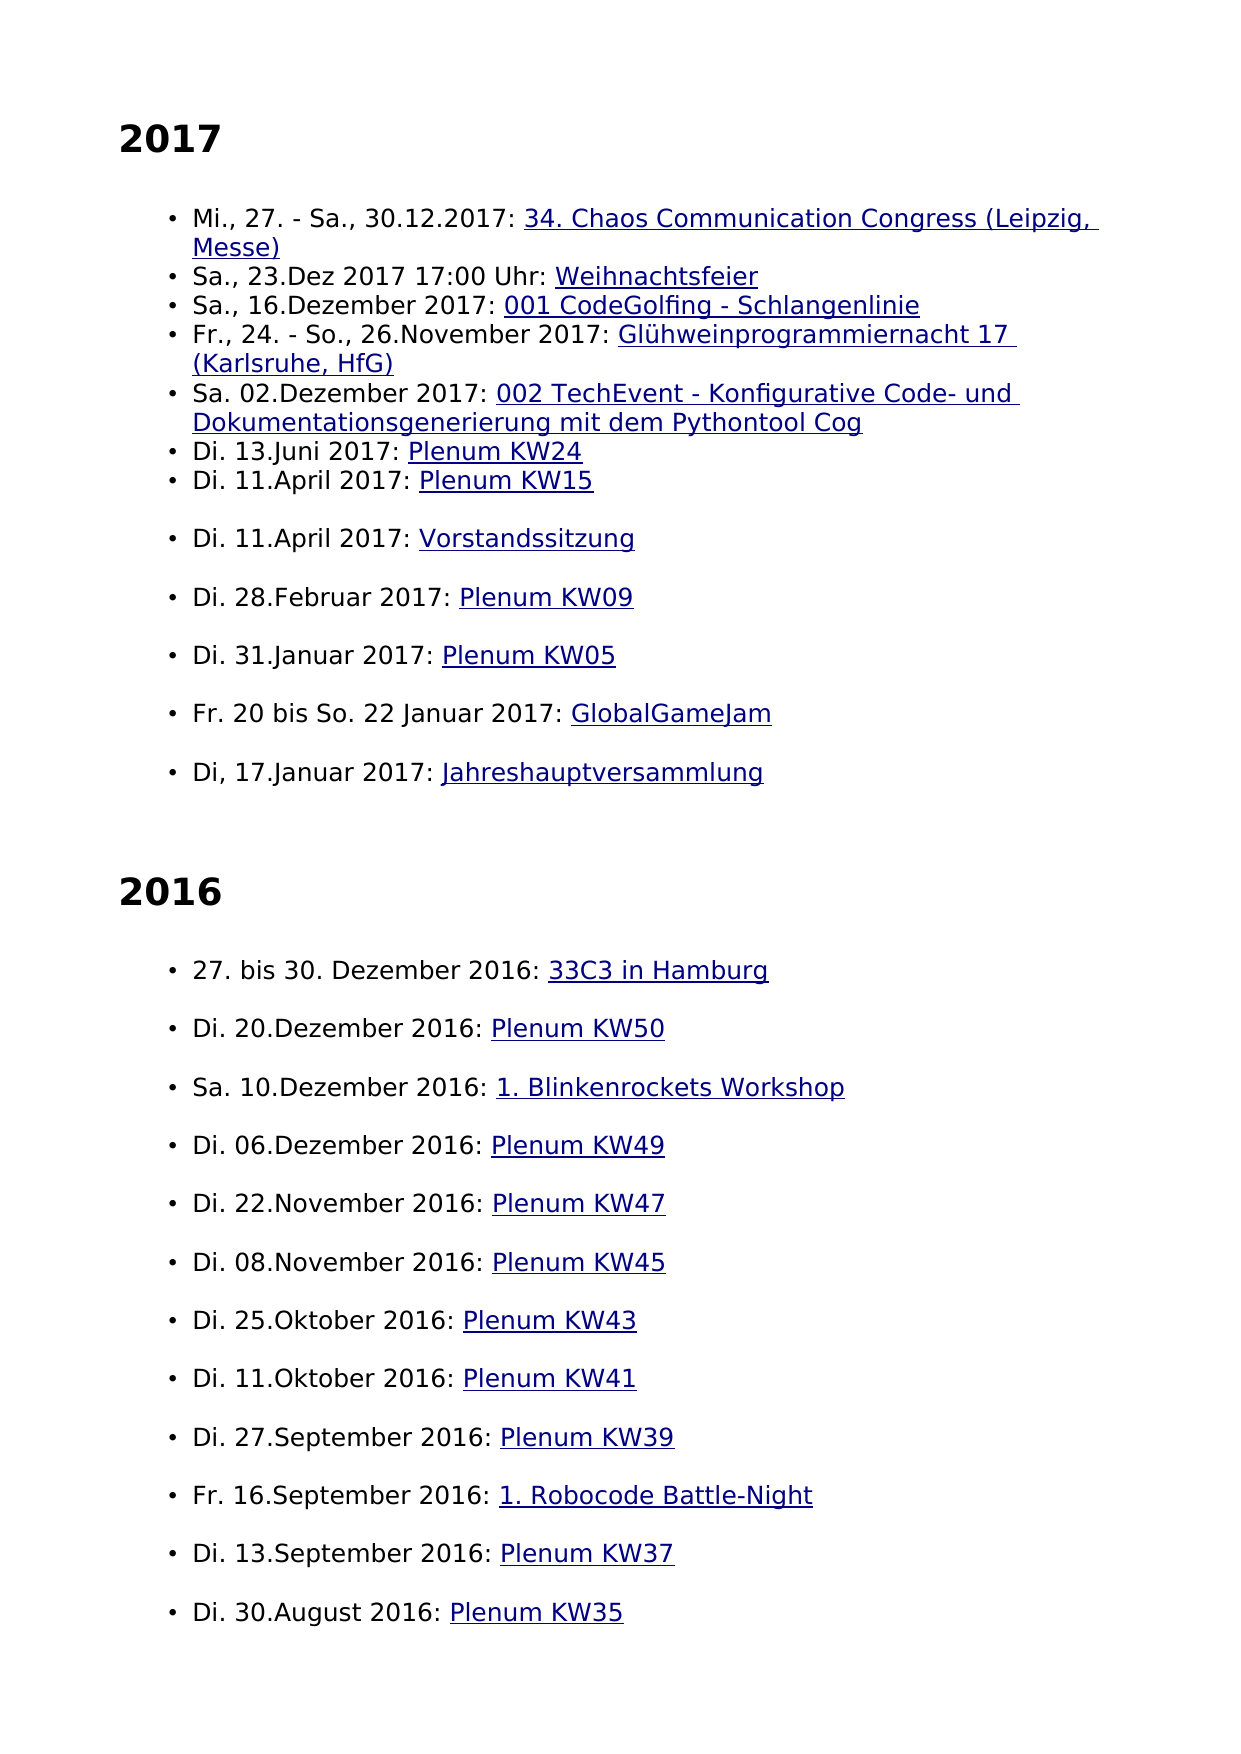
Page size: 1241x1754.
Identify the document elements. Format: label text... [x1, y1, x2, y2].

list Sa., 16.Dezember 2017: 001 CodeGolfing - Schlangenlinie [177, 291, 1122, 320]
list Sa., 23.Dez 2017 17:00 Uhr: Weihnachtsfeier [177, 262, 1122, 291]
list Di, 17.Januar 2017: Jahreshauptversammlung [177, 758, 1122, 816]
list Mi., 27. - Sa., 30.12.2017: 34. Chaos Communication Congress (Leipzig, Messe) [177, 204, 1122, 262]
list Fr., 24. - So., 26.November 2017: Glühweinprogrammiernacht 17 (Karlsruhe, HfG) [177, 320, 1122, 379]
list Di. 06.Dezember 2016: Plenum KW49 [177, 1131, 1122, 1190]
list Di. 20.Dezember 2016: Plenum KW50 [177, 1015, 1122, 1073]
list 27. bis 30. Dezember 2016: 33C3 in Hamburg [177, 956, 1122, 1015]
subtitle 2017 [118, 118, 1122, 162]
list Di. 31.Januar 2017: Plenum KW05 [177, 641, 1122, 699]
list Di. 11.Oktober 2016: Plenum KW41 [177, 1365, 1122, 1423]
list Di. 27.September 2016: Plenum KW39 [177, 1423, 1122, 1481]
list Fr. 20 bis So. 22 Januar 2017: GlobalGameJam [177, 699, 1122, 758]
subtitle 2016 [118, 871, 1122, 914]
list Sa. 10.Dezember 2016: 1. Blinkenrockets Workshop [177, 1073, 1122, 1131]
list Di. 25.Oktober 2016: Plenum KW43 [177, 1306, 1122, 1365]
list Di. 22.November 2016: Plenum KW47 [177, 1190, 1122, 1248]
list Di. 13.Juni 2017: Plenum KW24 [177, 437, 1122, 466]
list Sa. 02.Dezember 2017: 002 TechEvent - Konfigurative Code- und Dokumentationsgenerierung mit dem Pythontool Cog [177, 379, 1122, 437]
list Fr. 16.September 2016: 1. Robocode Battle-Night [177, 1481, 1122, 1540]
list Di. 13.September 2016: Plenum KW37 [177, 1540, 1122, 1598]
list Di. 30.August 2016: Plenum KW35 [177, 1598, 1122, 1627]
list Di. 11.April 2017: Plenum KW15 [177, 466, 1122, 524]
list Di. 28.Februar 2017: Plenum KW09 [177, 583, 1122, 641]
list Di. 11.April 2017: Vorstandssitzung [177, 524, 1122, 583]
list Di. 08.November 2016: Plenum KW45 [177, 1248, 1122, 1306]
